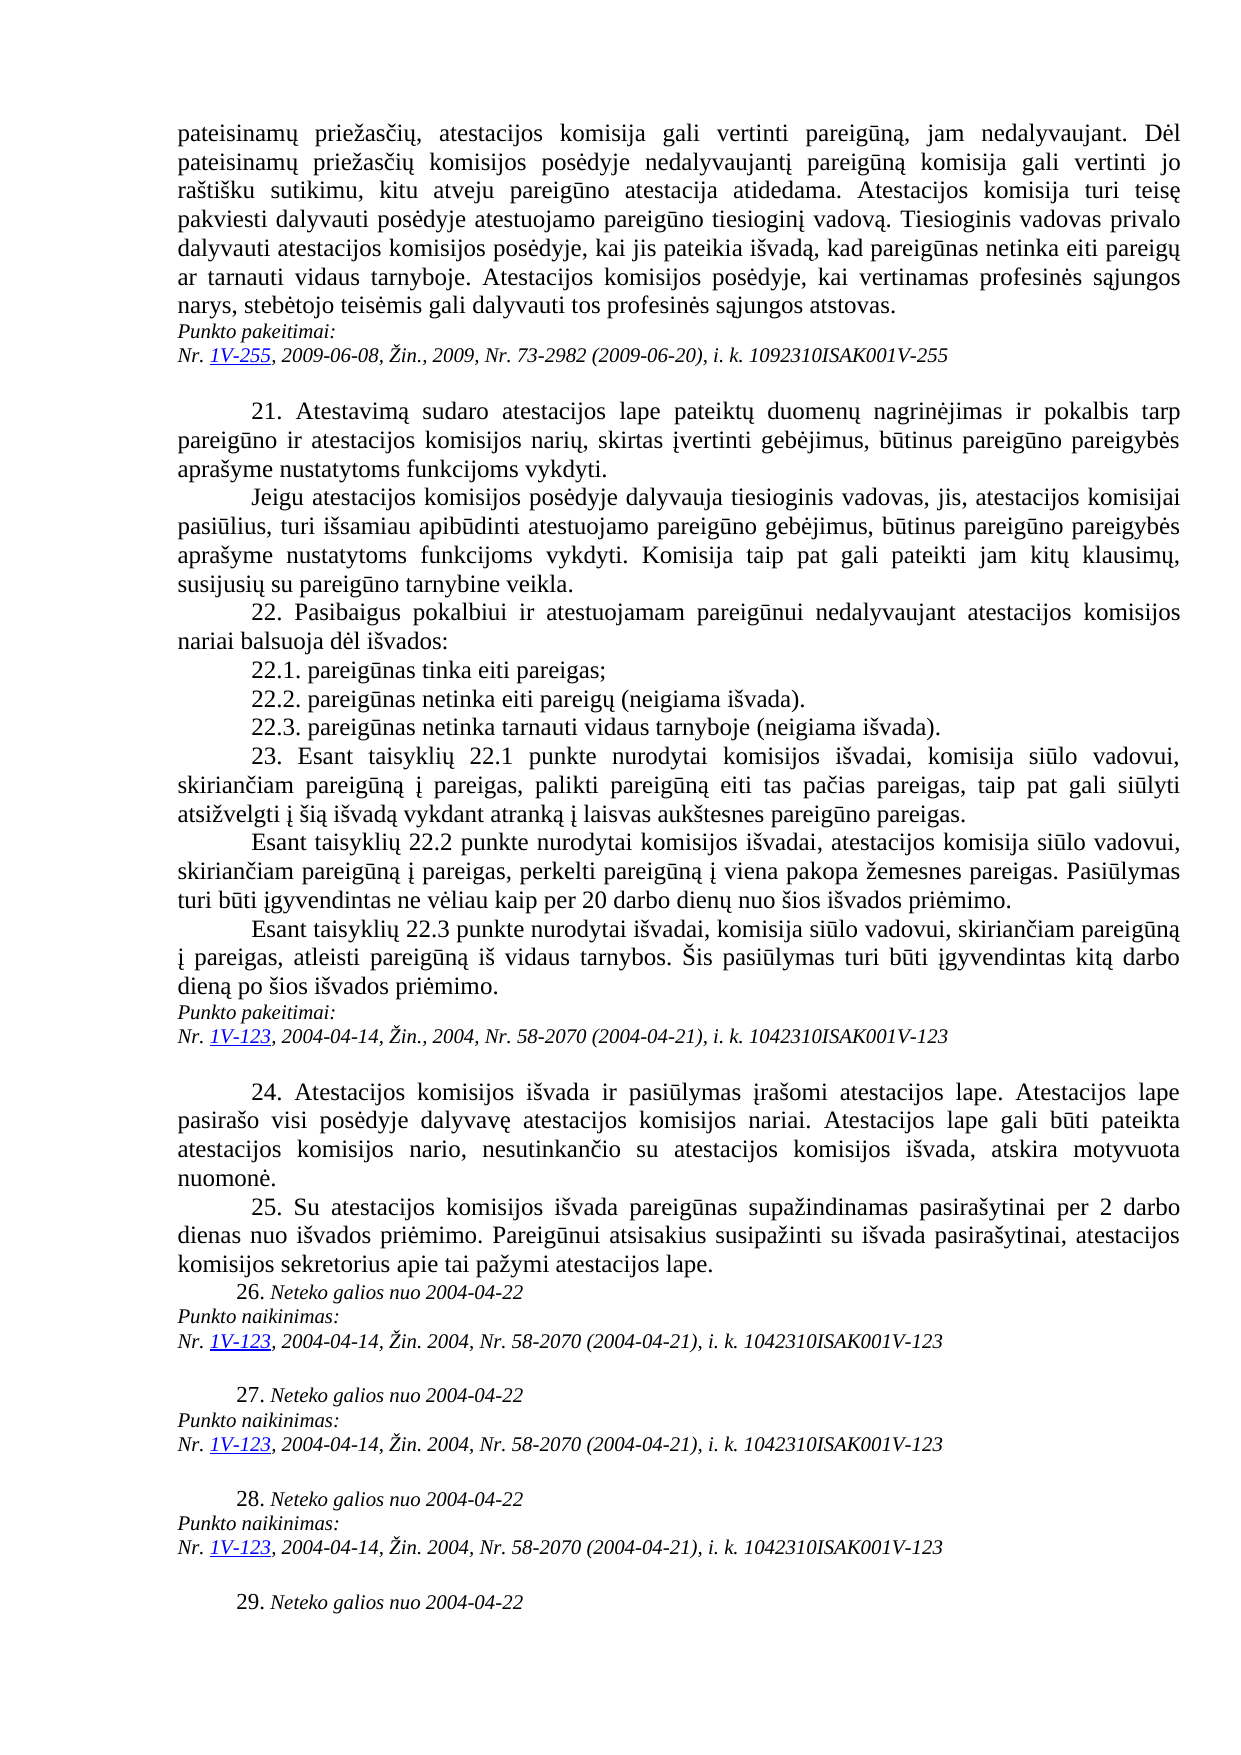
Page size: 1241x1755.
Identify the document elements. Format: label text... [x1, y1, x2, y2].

text 22. Pasibaigus pokalbiui ir atestuojamam pareigūnui nedalyvaujant atestacijos komisijos nariai balsuoja dėl išvados: [177, 597, 1181, 655]
text Punkto pakeitimai: [177, 319, 1181, 343]
text 29. Neteko galios nuo 2004-04-22 [177, 1588, 1181, 1614]
text 22.1. pareigūnas tinka eiti pareigas; [177, 655, 1181, 684]
text Punkto naikinimas: [177, 1408, 1181, 1432]
text Punkto naikinimas: [177, 1511, 1181, 1535]
text 24. Atestacijos komisijos išvada ir pasiūlymas įrašomi atestacijos lape. Atestacijos lape pasirašo visi posėdyje dalyvavę atestacijos komisijos nariai. Atestacijos lape gali būti pateikta atestacijos komisijos nario, nesutinkančio su atestacijos komisijos išvada, atskira motyvuota nuomonė. [177, 1077, 1181, 1192]
text 21. Atestavimą sudaro atestacijos lape pateiktų duomenų nagrinėjimas ir pokalbis tarp pareigūno ir atestacijos komisijos narių, skirtas įvertinti gebėjimus, būtinus pareigūno pareigybės aprašyme nustatytoms funkcijoms vykdyti. [177, 396, 1181, 482]
text 23. Esant taisyklių 22.1 punkte nurodytai komisijos išvadai, komisija siūlo vadovui, skiriančiam pareigūną į pareigas, palikti pareigūną eiti tas pačias pareigas, taip pat gali siūlyti atsižvelgti į šią išvadą vykdant atranką į laisvas aukštesnes pareigūno pareigas. [177, 741, 1181, 827]
text 27. Neteko galios nuo 2004-04-22 [177, 1381, 1181, 1408]
text Punkto pakeitimai: [177, 1000, 1181, 1024]
text Esant taisyklių 22.3 punkte nurodytai išvadai, komisija siūlo vadovui, skiriančiam pareigūną į pareigas, atleisti pareigūną iš vidaus tarnybos. Šis pasiūlymas turi būti įgyvendintas kitą darbo dieną po šios išvados priėmimo. [177, 914, 1181, 1000]
text Nr. 1V-123, 2004-04-14, Žin., 2004, Nr. 58-2070 (2004-04-21), i. k. 1042310ISAK001V-123 [177, 1024, 1181, 1048]
text Jeigu atestacijos komisijos posėdyje dalyvauja tiesioginis vadovas, jis, atestacijos komisijai pasiūlius, turi išsamiau apibūdinti atestuojamo pareigūno gebėjimus, būtinus pareigūno pareigybės aprašyme nustatytoms funkcijoms vykdyti. Komisija taip pat gali pateikti jam kitų klausimų, susijusių su pareigūno tarnybine veikla. [177, 482, 1181, 597]
text 25. Su atestacijos komisijos išvada pareigūnas supažindinamas pasirašytinai per 2 darbo dienas nuo išvados priėmimo. Pareigūnui atsisakius susipažinti su išvada pasirašytinai, atestacijos komisijos sekretorius apie tai pažymi atestacijos lape. [177, 1192, 1181, 1278]
text Nr. 1V-123, 2004-04-14, Žin. 2004, Nr. 58-2070 (2004-04-21), i. k. 1042310ISAK001V-123 [177, 1535, 1181, 1559]
text Punkto naikinimas: [177, 1304, 1181, 1328]
text 22.3. pareigūnas netinka tarnauti vidaus tarnyboje (neigiama išvada). [177, 712, 1181, 741]
text pateisinamų priežasčių, atestacijos komisija gali vertinti pareigūną, jam nedalyvaujant. Dėl pateisinamų priežasčių komisijos posėdyje nedalyvaujantį pareigūną komisija gali vertinti jo raštišku sutikimu, kitu atveju pareigūno atestacija atidedama. Atestacijos komisija turi teisę pakviesti dalyvauti posėdyje atestuojamo pareigūno tiesioginį vadovą. Tiesioginis vadovas privalo dalyvauti atestacijos komisijos posėdyje, kai jis pateikia išvadą, kad pareigūnas netinka eiti pareigų ar tarnauti vidaus tarnyboje. Atestacijos komisijos posėdyje, kai vertinamas profesinės sąjungos narys, stebėtojo teisėmis gali dalyvauti tos profesinės sąjungos atstovas. [177, 118, 1181, 319]
text 28. Neteko galios nuo 2004-04-22 [177, 1484, 1181, 1511]
text Nr. 1V-123, 2004-04-14, Žin. 2004, Nr. 58-2070 (2004-04-21), i. k. 1042310ISAK001V-123 [177, 1432, 1181, 1456]
text 26. Neteko galios nuo 2004-04-22 [177, 1278, 1181, 1304]
text 22.2. pareigūnas netinka eiti pareigų (neigiama išvada). [177, 684, 1181, 712]
text Nr. 1V-123, 2004-04-14, Žin. 2004, Nr. 58-2070 (2004-04-21), i. k. 1042310ISAK001V-123 [177, 1328, 1181, 1353]
text Nr. 1V-255, 2009-06-08, Žin., 2009, Nr. 73-2982 (2009-06-20), i. k. 1092310ISAK001V-255 [177, 343, 1181, 367]
text Esant taisyklių 22.2 punkte nurodytai komisijos išvadai, atestacijos komisija siūlo vadovui, skiriančiam pareigūną į pareigas, perkelti pareigūną į viena pakopa žemesnes pareigas. Pasiūlymas turi būti įgyvendintas ne vėliau kaip per 20 darbo dienų nuo šios išvados priėmimo. [177, 827, 1181, 914]
